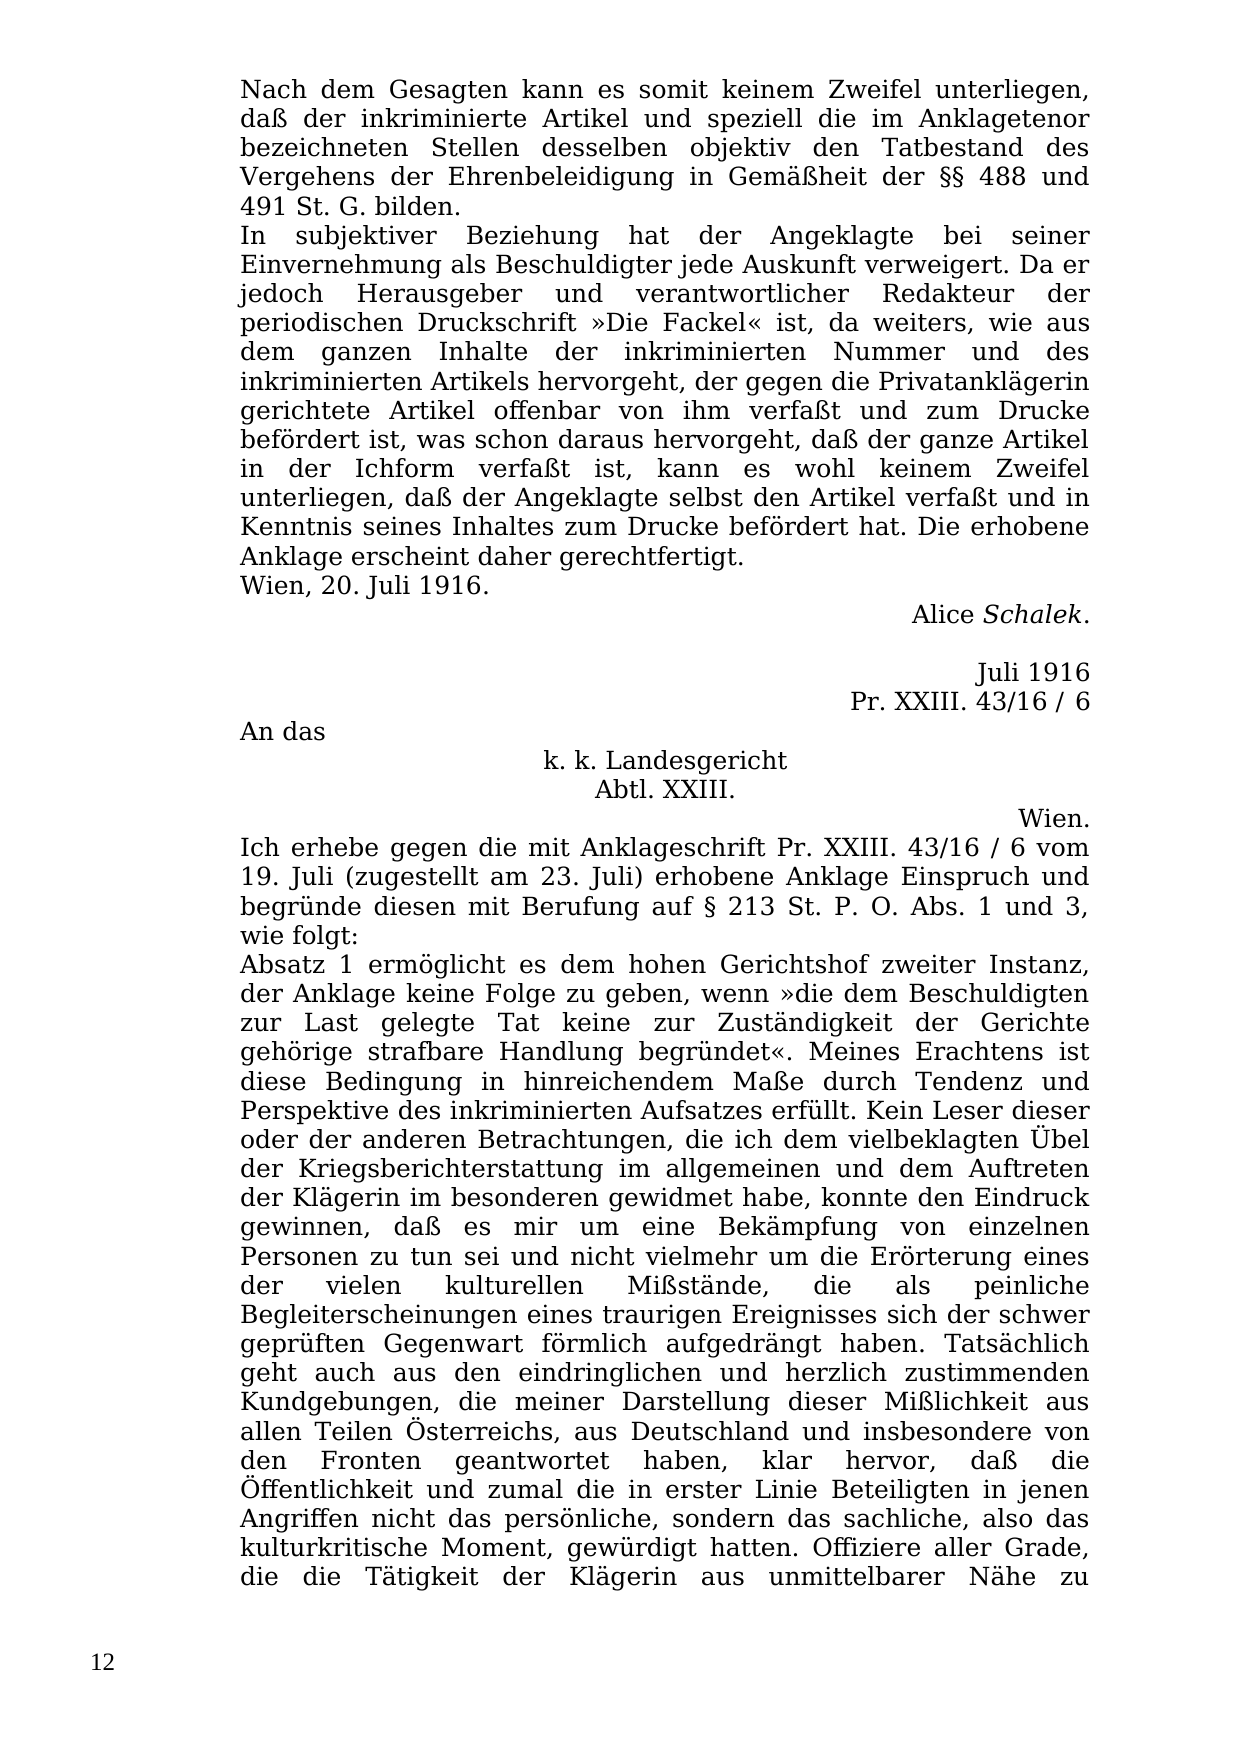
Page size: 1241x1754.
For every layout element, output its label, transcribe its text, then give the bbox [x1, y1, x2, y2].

text Pr. XXIII. 43/16 / 6 [240, 687, 1091, 717]
text Wien. [240, 804, 1091, 833]
text Wien, 20. Juli 1916. [240, 571, 1091, 600]
text k. k. Landesgericht [240, 746, 1091, 775]
text In subjektiver Beziehung hat der Angeklagte bei seiner Einvernehmung als Beschuldigter jede Auskunft verweigert. Da er jedoch Herausgeber und verantwortlicher Redakteur der periodischen Druckschrift »Die Fackel« ist, da weiters, wie aus dem ganzen Inhalte der inkriminierten Nummer und des inkriminierten Artikels hervorgeht, der gegen die Privatanklägerin gerichtete Artikel offenbar von ihm verfaßt und zum Drucke befördert ist, was schon daraus hervorgeht, daß der ganze Artikel in der Ichform verfaßt ist, kann es wohl keinem Zweifel unterliegen, daß der Angeklagte selbst den Artikel verfaßt und in Kenntnis seines Inhaltes zum Drucke befördert hat. Die erhobene Anklage erscheint daher gerechtfertigt. [240, 221, 1091, 571]
text Abtl. XXIII. [240, 775, 1091, 804]
text Absatz 1 ermöglicht es dem hohen Gerichtshof zweiter Instanz, der Anklage keine Folge zu geben, wenn »die dem Beschuldigten zur Last gelegte Tat keine zur Zuständigkeit der Gerichte gehörige strafbare Handlung begründet«. Meines Erachtens ist diese Bedingung in hinreichendem Maße durch Tendenz und Perspektive des inkriminierten Aufsatzes erfüllt. Kein Leser dieser oder der anderen Betrachtungen, die ich dem vielbeklagten Übel der Kriegsberichterstattung im allgemeinen und dem Auftreten der Klägerin im besonderen gewidmet habe, konnte den Eindruck gewinnen, daß es mir um eine Bekämpfung von einzelnen Personen zu tun sei und nicht vielmehr um die Erörterung eines der vielen kulturellen Mißstände, die als peinliche Begleiterscheinungen eines traurigen Ereignisses sich der schwer geprüften Gegenwart förmlich aufgedrängt haben. Tatsächlich geht auch aus den eindringlichen und herzlich zustimmenden Kundgebungen, die meiner Darstellung dieser Mißlichkeit aus allen Teilen Österreichs, aus Deutschland und insbesondere von den Fronten geantwortet haben, klar hervor, daß die Öffentlichkeit und zumal die in erster Linie Beteiligten in jenen Angriffen nicht das persönliche, sondern das sachliche, also das kulturkritische Moment, gewürdigt hatten. Offiziere aller Grade, die die Tätigkeit der Klägerin aus unmittelbarer Nähe zu [240, 950, 1091, 1592]
text Alice Schalek. [240, 600, 1091, 629]
text An das [240, 717, 1091, 746]
text Ich erhebe gegen die mit Anklageschrift Pr. XXIII. 43/16 / 6 vom 19. Juli (zugestellt am 23. Juli) erhobene Anklage Einspruch und begründe diesen mit Berufung auf § 213 St. P. O. Abs. 1 und 3, wie folgt: [240, 833, 1091, 950]
text Nach dem Gesagten kann es somit keinem Zweifel unterliegen, daß der inkriminierte Artikel und speziell die im Anklagetenor bezeichneten Stellen desselben objektiv den Tatbestand des Vergehens der Ehrenbeleidigung in Gemäßheit der §§ 488 und 491 St. G. bilden. [240, 75, 1091, 221]
text Juli 1916 [240, 658, 1091, 687]
